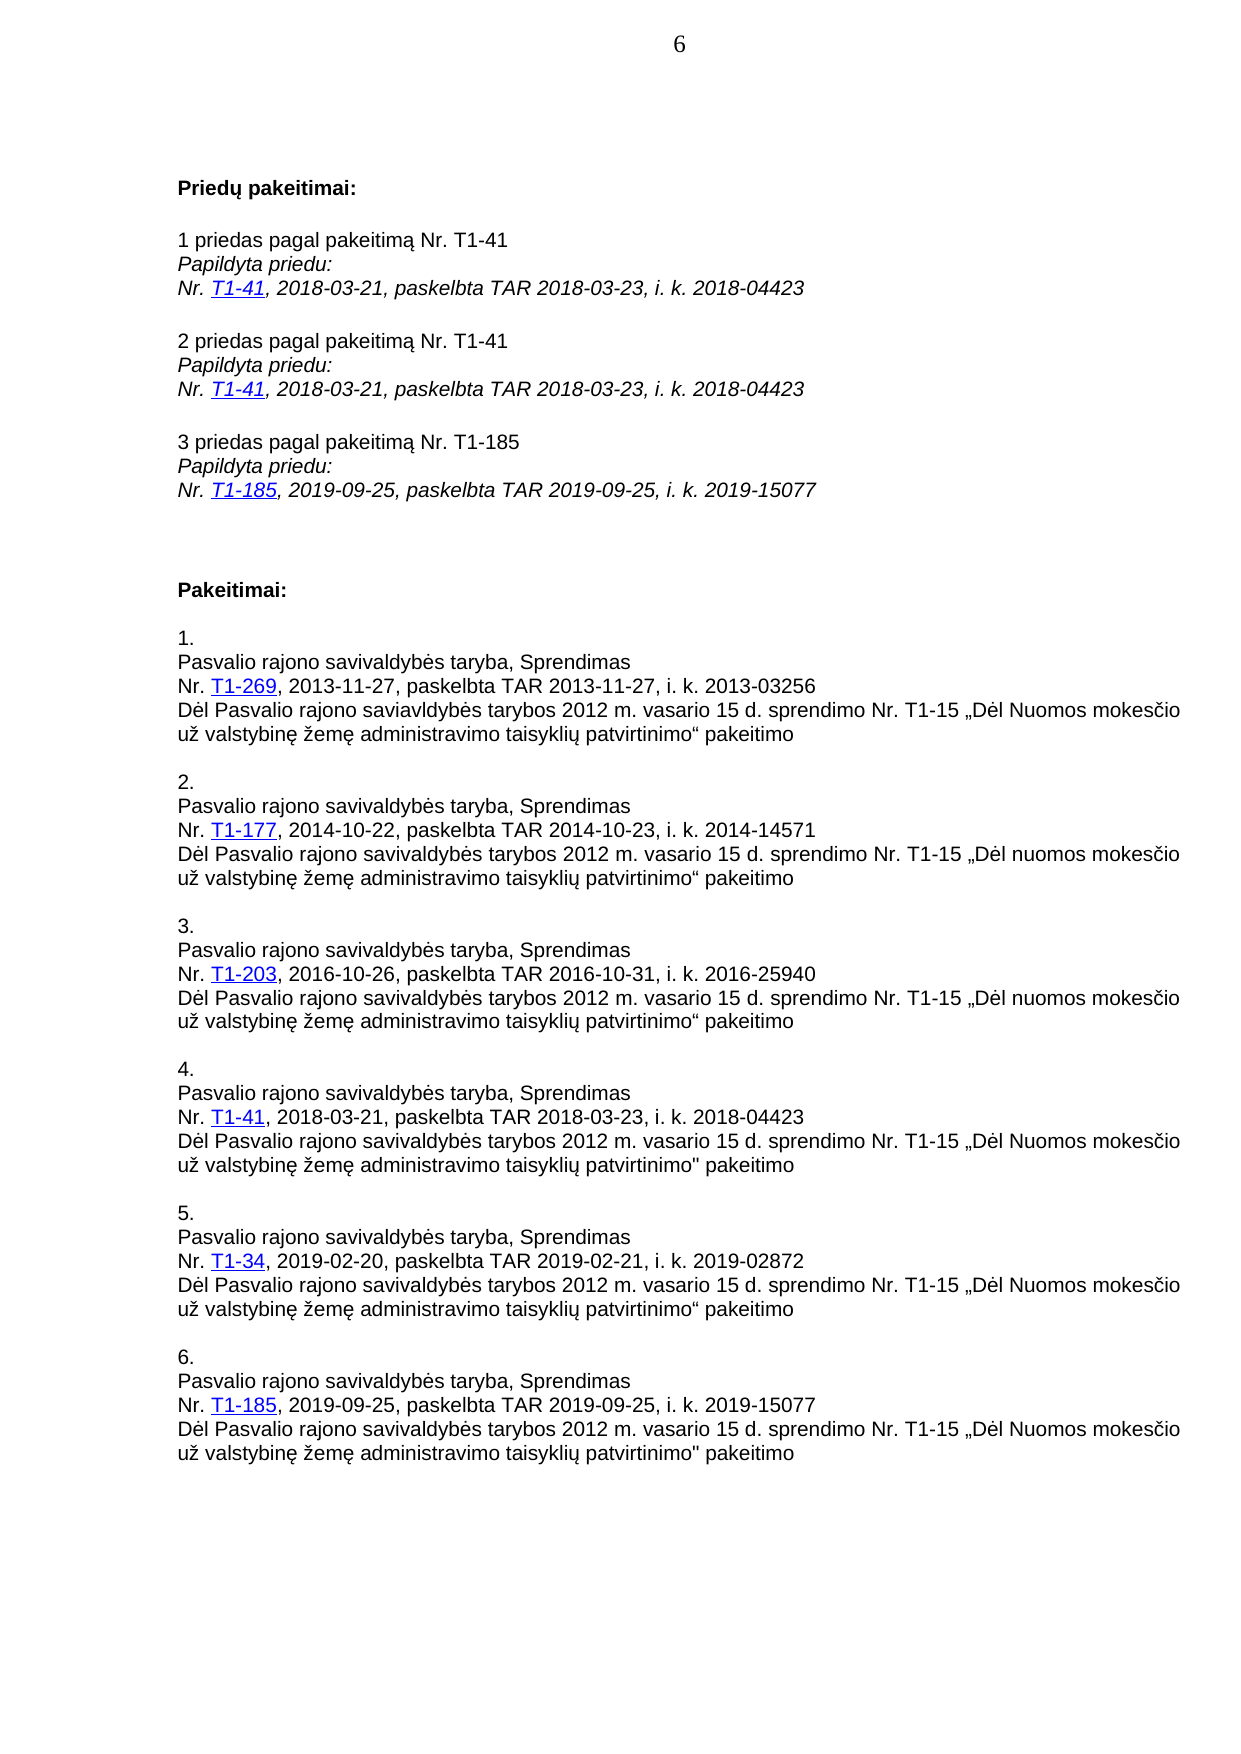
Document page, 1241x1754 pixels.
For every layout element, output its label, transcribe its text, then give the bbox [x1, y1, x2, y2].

text 6. [177, 1345, 1181, 1369]
text Nr. T1-185, 2019-09-25, paskelbta TAR 2019-09-25, i. k. 2019-15077 [177, 477, 1181, 501]
text Nr. T1-34, 2019-02-20, paskelbta TAR 2019-02-21, i. k. 2019-02872 [177, 1249, 1181, 1273]
text Pasvalio rajono savivaldybės taryba, Sprendimas [177, 650, 1181, 674]
text 5. [177, 1201, 1181, 1225]
text 2. [177, 770, 1181, 794]
text Dėl Pasvalio rajono savivaldybės tarybos 2012 m. vasario 15 d. sprendimo Nr. T1-15 „Dėl nuomos mokesčio už valstybinę žemę administravimo taisyklių patvirtinimo“ pakeitimo [177, 842, 1181, 889]
text Nr. T1-41, 2018-03-21, paskelbta TAR 2018-03-23, i. k. 2018-04423 [177, 276, 1181, 300]
text Nr. T1-41, 2018-03-21, paskelbta TAR 2018-03-23, i. k. 2018-04423 [177, 1105, 1181, 1129]
text Pasvalio rajono savivaldybės taryba, Sprendimas [177, 1225, 1181, 1249]
text Nr. T1-41, 2018-03-21, paskelbta TAR 2018-03-23, i. k. 2018-04423 [177, 377, 1181, 401]
text Papildyta priedu: [177, 353, 1181, 377]
text Dėl Pasvalio rajono savivaldybės tarybos 2012 m. vasario 15 d. sprendimo Nr. T1-15 „Dėl Nuomos mokesčio už valstybinę žemę administravimo taisyklių patvirtinimo“ pakeitimo [177, 1273, 1181, 1321]
text Dėl Pasvalio rajono saviavldybės tarybos 2012 m. vasario 15 d. sprendimo Nr. T1-15 „Dėl Nuomos mokesčio už valstybinę žemę administravimo taisyklių patvirtinimo“ pakeitimo [177, 698, 1181, 746]
text Nr. T1-203, 2016-10-26, paskelbta TAR 2016-10-31, i. k. 2016-25940 [177, 961, 1181, 985]
text 4. [177, 1057, 1181, 1081]
text Nr. T1-177, 2014-10-22, paskelbta TAR 2014-10-23, i. k. 2014-14571 [177, 818, 1181, 842]
text 2 priedas pagal pakeitimą Nr. T1-41 [177, 329, 1181, 353]
text Nr. T1-185, 2019-09-25, paskelbta TAR 2019-09-25, i. k. 2019-15077 [177, 1393, 1181, 1417]
text 1. [177, 626, 1181, 650]
text Pakeitimai: [177, 578, 1181, 602]
text Papildyta priedu: [177, 252, 1181, 276]
text Dėl Pasvalio rajono savivaldybės tarybos 2012 m. vasario 15 d. sprendimo Nr. T1-15 „Dėl nuomos mokesčio už valstybinę žemę administravimo taisyklių patvirtinimo“ pakeitimo [177, 985, 1181, 1033]
text Papildyta priedu: [177, 453, 1181, 477]
text Pasvalio rajono savivaldybės taryba, Sprendimas [177, 794, 1181, 818]
text Nr. T1-269, 2013-11-27, paskelbta TAR 2013-11-27, i. k. 2013-03256 [177, 674, 1181, 698]
text 1 priedas pagal pakeitimą Nr. T1-41 [177, 228, 1181, 252]
text Pasvalio rajono savivaldybės taryba, Sprendimas [177, 937, 1181, 961]
text Pasvalio rajono savivaldybės taryba, Sprendimas [177, 1369, 1181, 1393]
text 3 priedas pagal pakeitimą Nr. T1-185 [177, 429, 1181, 453]
text Dėl Pasvalio rajono savivaldybės tarybos 2012 m. vasario 15 d. sprendimo Nr. T1-15 „Dėl Nuomos mokesčio už valstybinę žemę administravimo taisyklių patvirtinimo" pakeitimo [177, 1129, 1181, 1177]
text Priedų pakeitimai: [177, 176, 1181, 199]
text Pasvalio rajono savivaldybės taryba, Sprendimas [177, 1081, 1181, 1105]
text Dėl Pasvalio rajono savivaldybės tarybos 2012 m. vasario 15 d. sprendimo Nr. T1-15 „Dėl Nuomos mokesčio už valstybinę žemę administravimo taisyklių patvirtinimo" pakeitimo [177, 1417, 1181, 1464]
text 3. [177, 913, 1181, 937]
